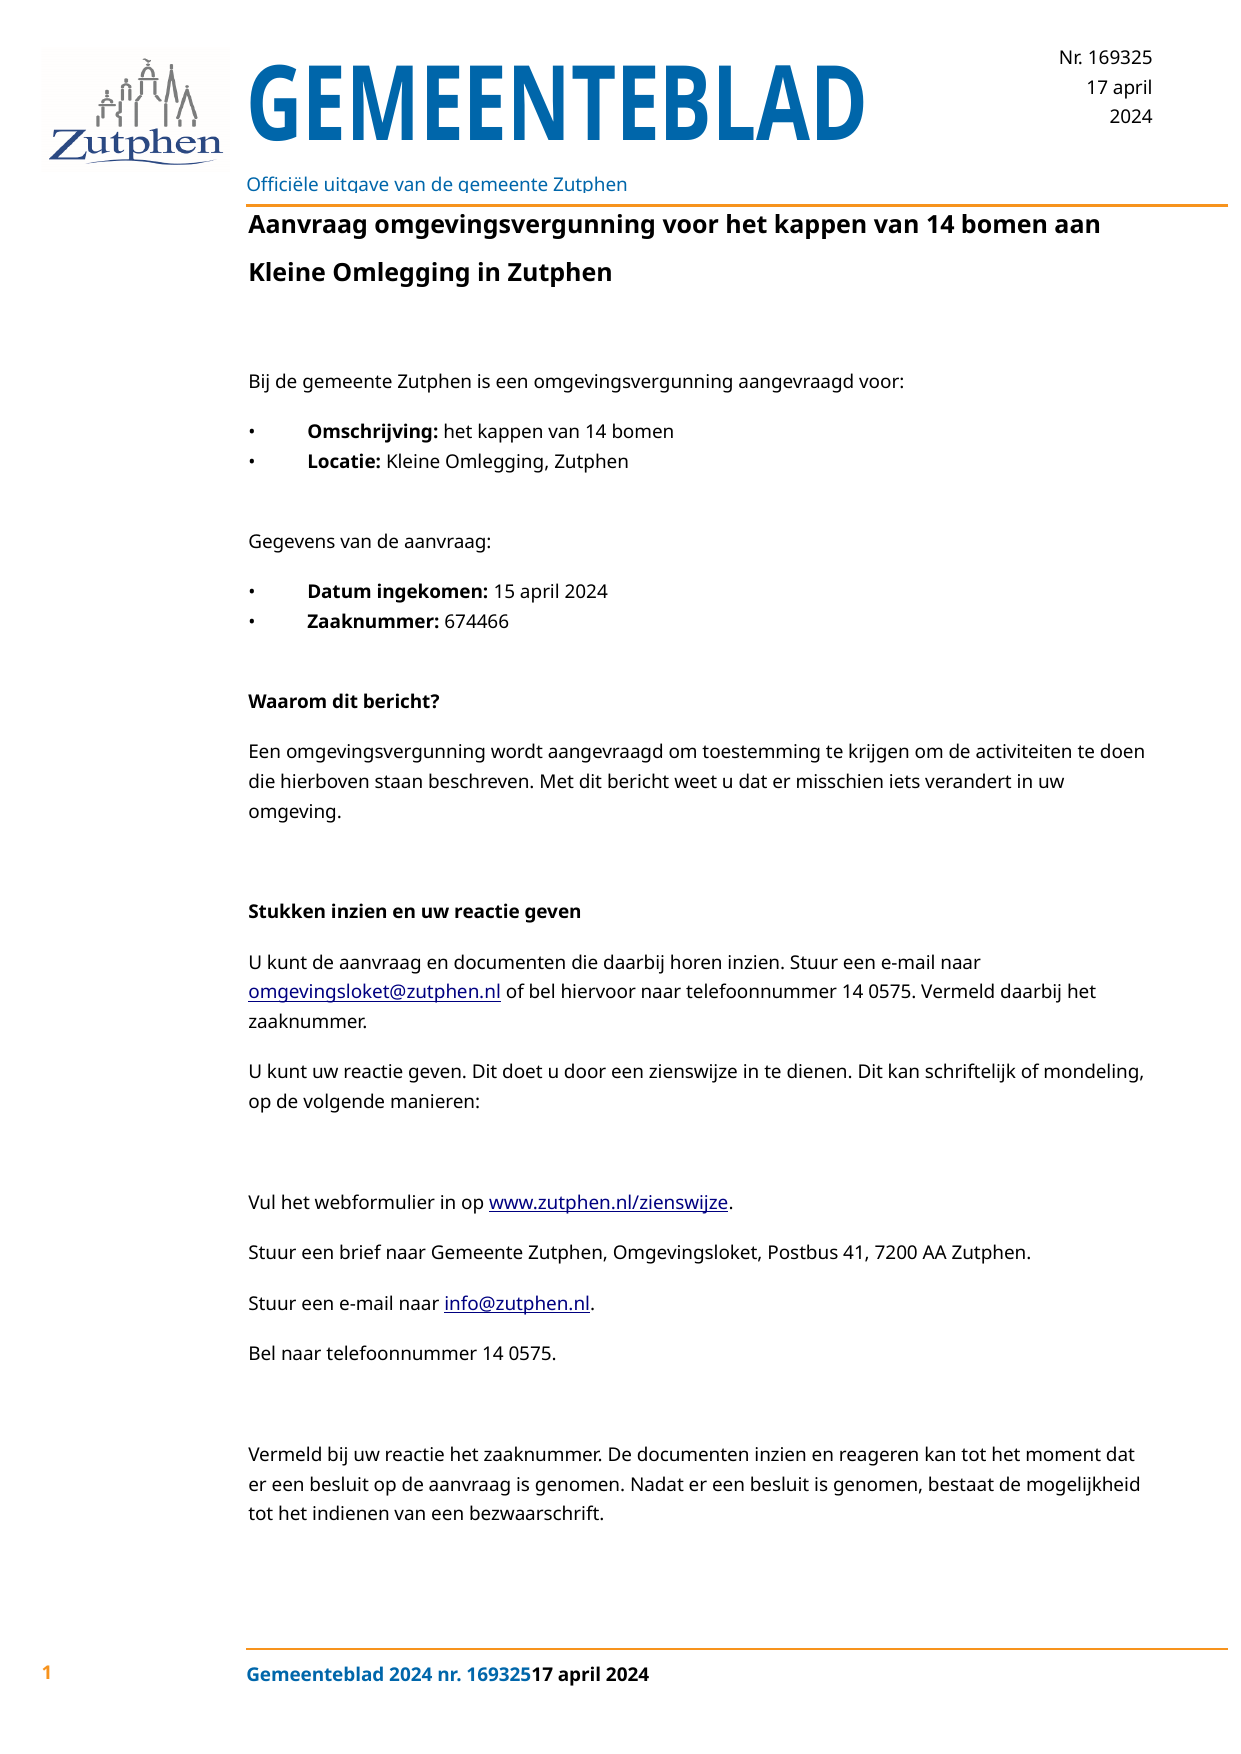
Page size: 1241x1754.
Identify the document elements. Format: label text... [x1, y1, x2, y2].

text Waarom dit bericht? [248, 688, 1152, 714]
list Zaaknummer: 674466 [248, 608, 1152, 634]
text Stuur een brief naar Gemeente Zutphen, Omgevingsloket, Postbus 41, 7200 AA Zutphen. [248, 1239, 1152, 1265]
list Omschrijving: het kappen van 14 bomen [248, 419, 1152, 444]
text Stukken inzien en uw reactie geven [248, 899, 1152, 924]
text Een omgevingsvergunning wordt aangevraagd om toestemming te krijgen om de activiteiten te doen die hierboven staan beschreven. Met dit bericht weet u dat er misschien iets verandert in uw omgeving. [248, 739, 1152, 824]
text Gegevens van de aanvraag: [248, 528, 1152, 554]
text Vul het webformulier in op www.zutphen.nl/zienswijze. [248, 1189, 1152, 1215]
list Locatie: Kleine Omlegging, Zutphen [248, 448, 1152, 474]
text U kunt uw reactie geven. Dit doet u door een zienswijze in te dienen. Dit kan schriftelijk of mondeling, op de volgende manieren: [248, 1059, 1152, 1114]
text Stuur een e-mail naar info@zutphen.nl. [248, 1290, 1152, 1316]
text Aanvraag omgevingsvergunning voor het kappen van 14 bomen aan Kleine Omlegging in Zutphen [248, 207, 1152, 288]
text U kunt de aanvraag en documenten die daarbij horen inzien. Stuur een e-mail naar omgevingsloket@zutphen.nl of bel hiervoor naar telefoonnummer 14 0575. Vermeld daarbij het zaaknummer. [248, 949, 1152, 1034]
text Bij de gemeente Zutphen is een omgevingsvergunning aangevraagd voor: [248, 368, 1152, 394]
text Bel naar telefoonnummer 14 0575. [248, 1340, 1152, 1366]
text Vermeld bij uw reactie het zaaknummer. De documenten inzien en reageren kan tot het moment dat er een besluit op de aanvraag is genomen. Nadat er een besluit is genomen, bestaat de mogelijkheid tot het indienen van een bezwaarschrift. [248, 1441, 1152, 1526]
list Datum ingekomen: 15 april 2024 [248, 579, 1152, 604]
picture [41, 47, 231, 172]
